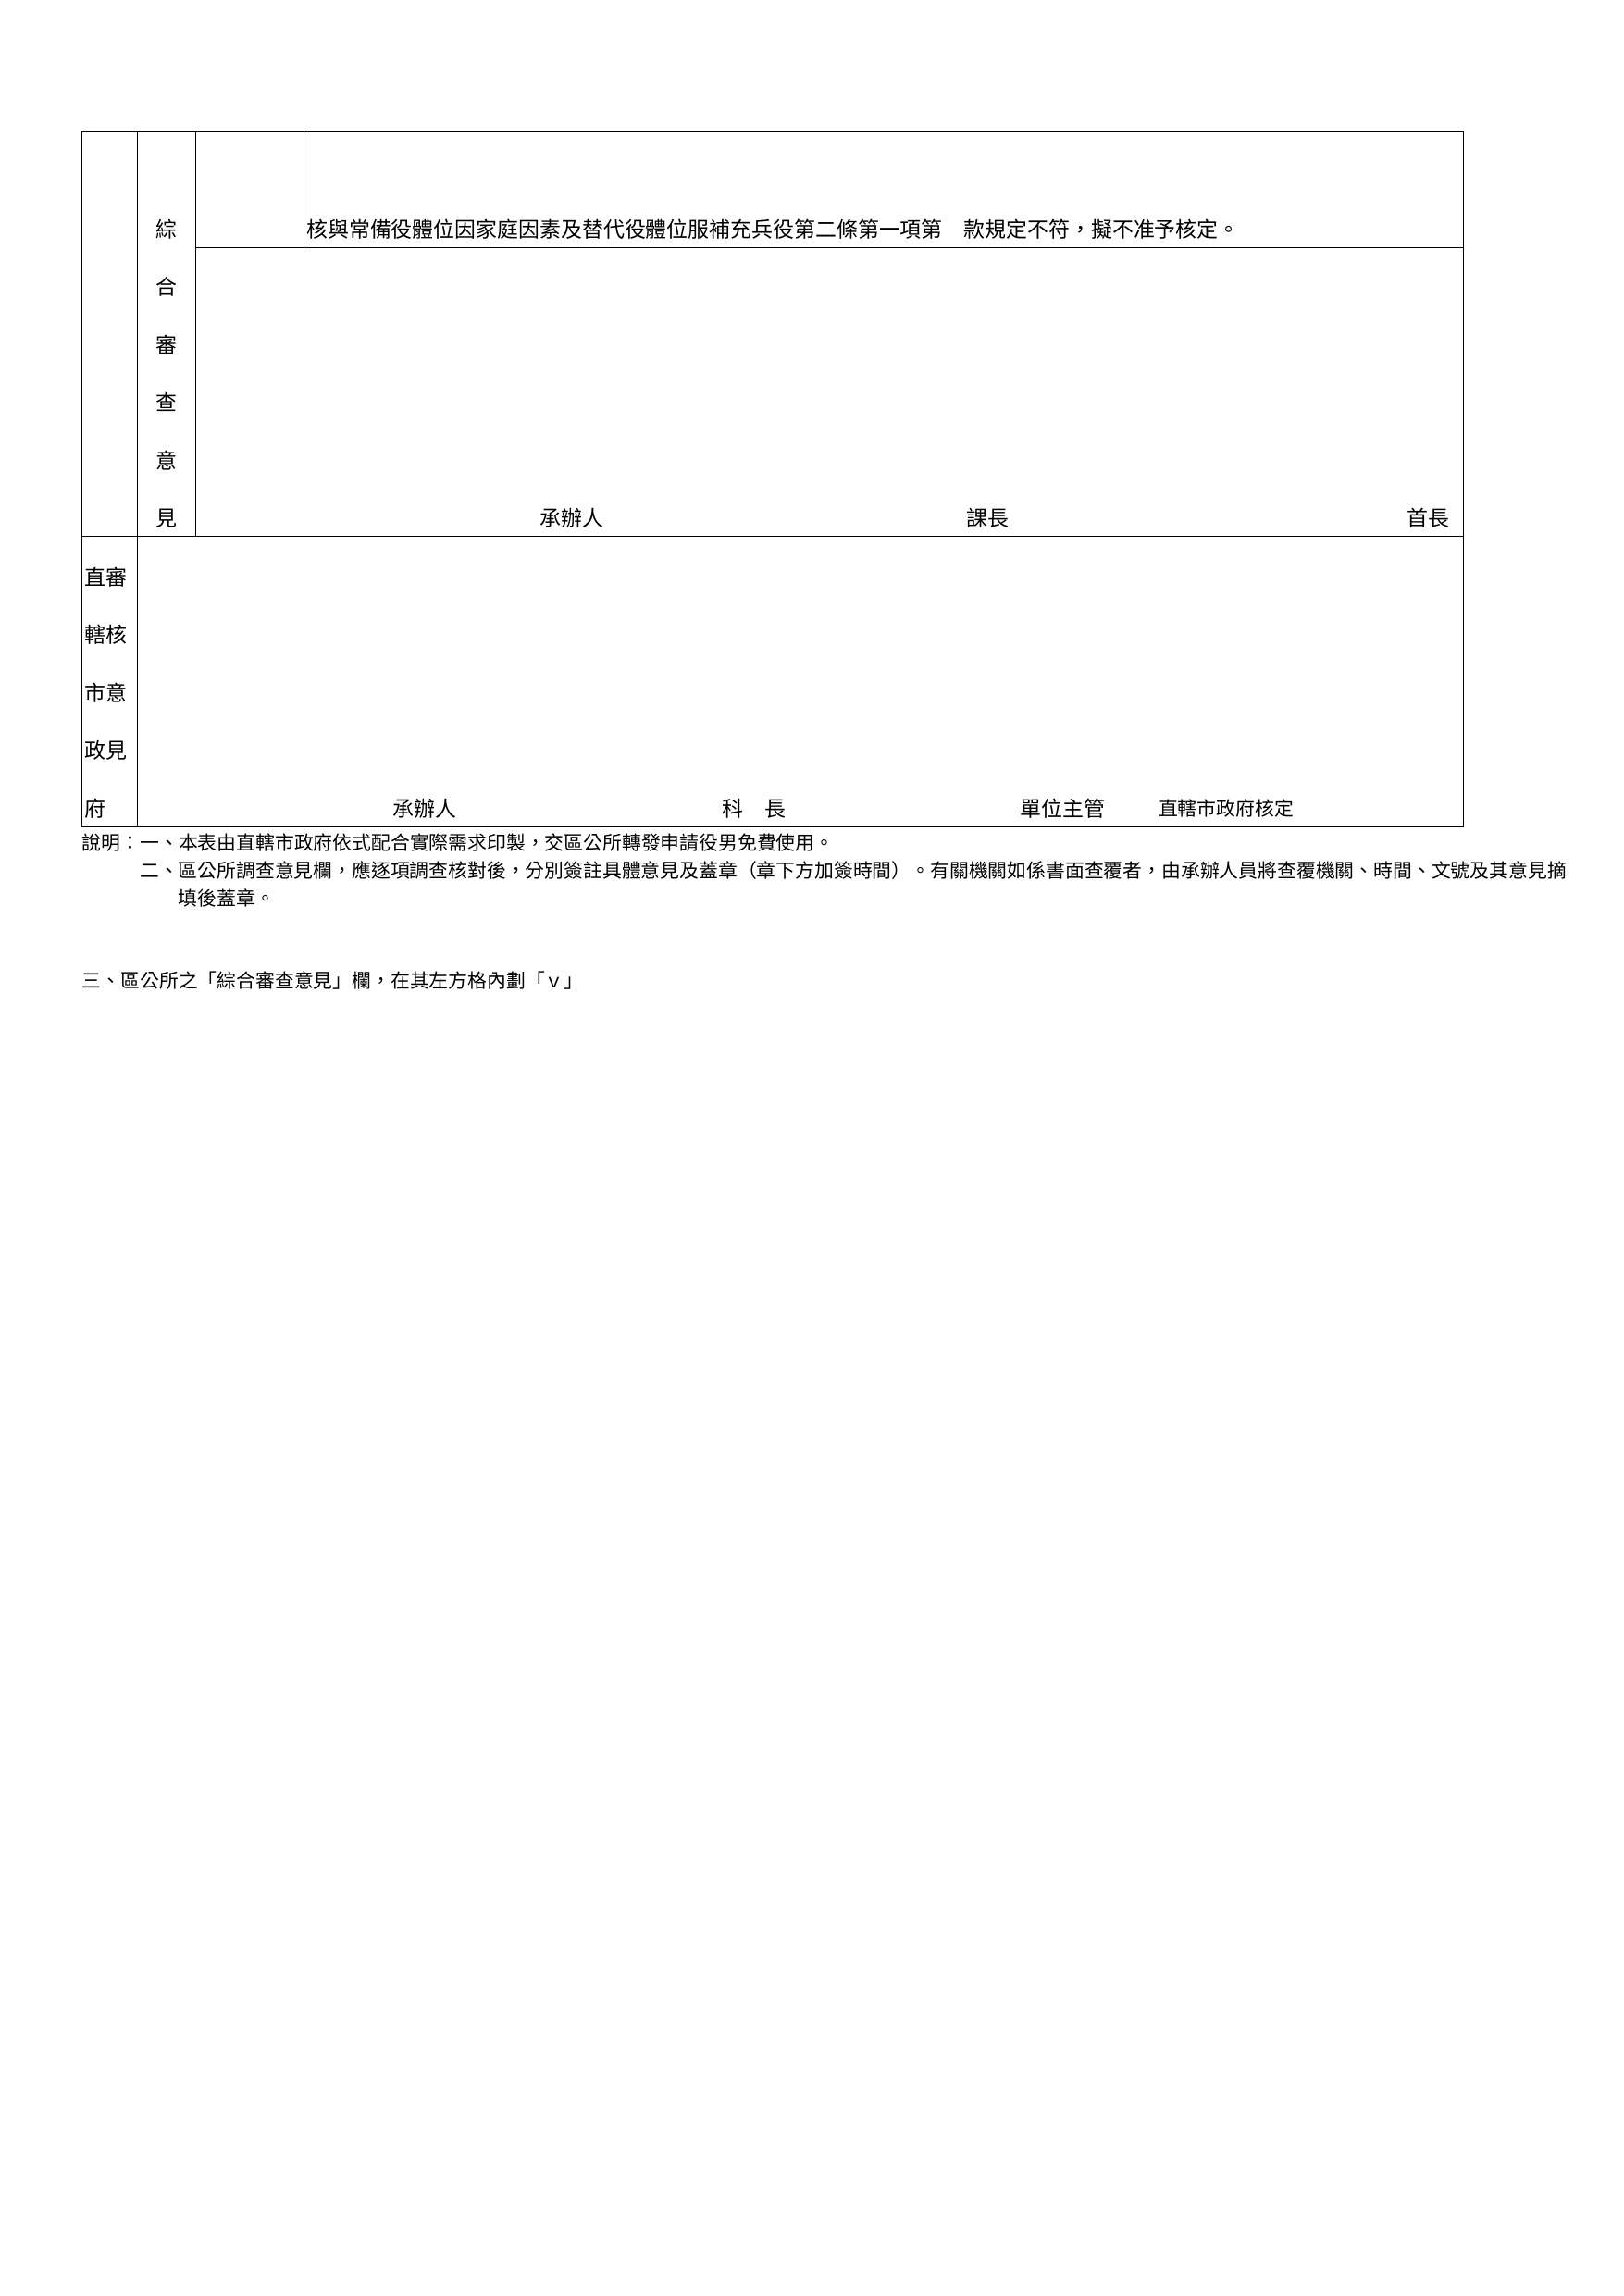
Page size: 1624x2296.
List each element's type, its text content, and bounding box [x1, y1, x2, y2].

table_cell 課長 [617, 248, 1023, 536]
text 二、區公所調查意見欄，應逐項調查核對後，分別簽註具體意見及蓋章（章下方加簽時間）。有關機關如係書面查覆者，由承辦人員將查覆機關、時間、文號及其意見摘填後蓋章。 [140, 855, 1568, 911]
text 三、區公所之「綜合審查意見」欄，在其左方格內劃「ｖ」 [82, 941, 1568, 999]
table_cell [196, 132, 304, 247]
table_cell 承辦人 [196, 248, 617, 536]
text 說明：一、本表由直轄市政府依式配合實際需求印製，交區公所轉發申請役男免費使用。 [82, 827, 1568, 855]
table_cell 承辦人 [138, 537, 461, 826]
table_cell 單位主管 [791, 537, 1110, 826]
table_cell 核與常備役體位因家庭因素及替代役體位服補充兵役第二條第一項第 款規定不符，擬不准予核定。 [304, 132, 1463, 247]
table_cell 首長 [1023, 248, 1463, 536]
table_cell [82, 132, 137, 536]
table_cell 直審 轄核 市意 政見 府 [82, 537, 137, 826]
table_cell 直轄市政府核定 [1110, 537, 1463, 826]
table_cell 綜 合 審 查 意 見 [138, 132, 195, 536]
table_cell 科 長 [461, 537, 791, 826]
